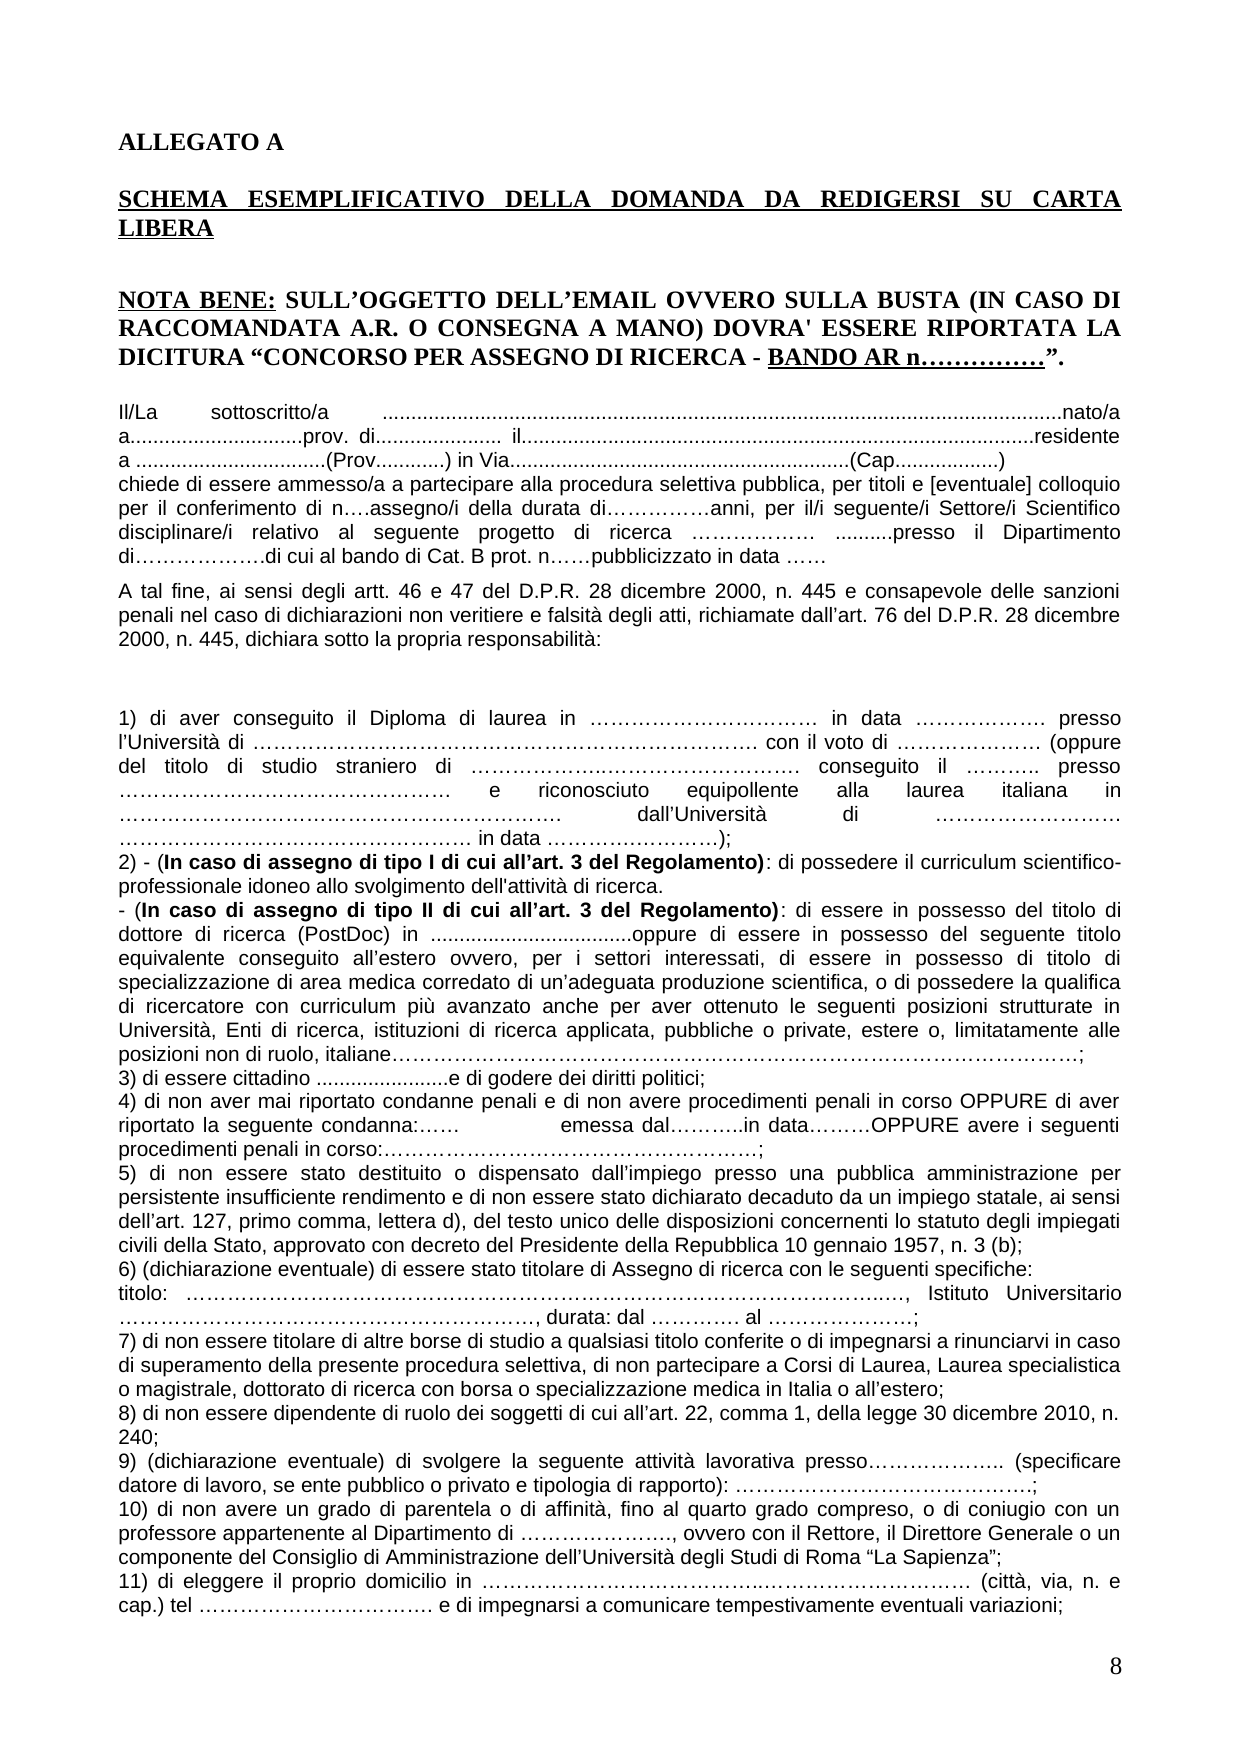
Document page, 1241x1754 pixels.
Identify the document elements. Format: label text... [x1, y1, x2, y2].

text 4) di non aver mai riportato condanne penali e di non avere procedimenti penali in corso OPPURE di aver riportato la seguente condanna:…… emessa dal………..in data………OPPURE avere i seguenti procedimenti penali in corso:………………………………………………; [118, 1089, 1122, 1161]
text LIBERA [118, 211, 1122, 242]
text 8) di non essere dipendente di ruolo dei soggetti di cui all’art. 22, comma 1, della legge 30 dicembre 2010, n. 240; [118, 1401, 1122, 1449]
text A tal fine, ai sensi degli artt. 46 e 47 del D.P.R. 28 dicembre 2000, n. 445 e consapevole delle sanzioni penali nel caso di dichiarazioni non veritiere e falsità degli atti, richiamate dall’art. 76 del D.P.R. 28 dicembre 2000, n. 445, dichiara sotto la propria responsabilità: [118, 579, 1122, 651]
text Il/La sottoscritto/a ......................................................................................................................nato/a a..............................prov. di...................... il.........................................................................................residente a .................................(Prov............) in Via...........................................................(Cap..................) [118, 400, 1122, 472]
text titolo: ………………………………………………………………………………………..…, Istituto Universitario ……………………………………………………, durata: dal …………. al …………………; [118, 1281, 1122, 1329]
text 2) - (In caso di assegno di tipo I di cui all’art. 3 del Regolamento): di possedere il curriculum scientifico-professionale idoneo allo svolgimento dell'attività di ricerca. [118, 850, 1122, 898]
text 7) di non essere titolare di altre borse di studio a qualsiasi titolo conferite o di impegnarsi a rinunciarvi in caso di superamento della presente procedura selettiva, di non partecipare a Corsi di Laurea, Laurea specialistica o magistrale, dottorato di ricerca con borsa o specializzazione medica in Italia o all’estero; [118, 1329, 1122, 1401]
text 6) (dichiarazione eventuale) di essere stato titolare di Assegno di ricerca con le seguenti specifiche: [118, 1257, 1122, 1281]
text ALLEGATO A [118, 127, 1122, 155]
text 9) (dichiarazione eventuale) di svolgere la seguente attività lavorativa presso……………….. (specificare datore di lavoro, se ente pubblico o privato e tipologia di rapporto): …………………………………….; [118, 1449, 1122, 1497]
text 10) di non avere un grado di parentela o di affinità, fino al quarto grado compreso, o di coniugio con un professore appartenente al Dipartimento di …………………., ovvero con il Rettore, il Direttore Generale o un componente del Consiglio di Amministrazione dell’Università degli Studi di Roma “La Sapienza”; [118, 1497, 1122, 1568]
text 3) di essere cittadino .......................e di godere dei diritti politici; [118, 1065, 1122, 1089]
text 5) di non essere stato destituito o dispensato dall’impiego presso una pubblica amministrazione per persistente insufficiente rendimento e di non essere stato dichiarato decaduto da un impiego statale, ai sensi dell’art. 127, primo comma, lettera d), del testo unico delle disposizioni concernenti lo statuto degli impiegati civili della Stato, approvato con decreto del Presidente della Repubblica 10 gennaio 1957, n. 3 (b); [118, 1161, 1122, 1257]
text NOTA BENE: SULL’OGGETTO DELL’EMAIL OVVERO SULLA BUSTA (IN CASO DI RACCOMANDATA A.R. O CONSEGNA A MANO) DOVRA' ESSERE RIPORTATA LA DICITURA “CONCORSO PER ASSEGNO DI RICERCA - BANDO AR n……………”. [118, 285, 1122, 371]
text 11) di eleggere il proprio domicilio in …………………………………..………………………… (città, via, n. e cap.) tel ……………………………. e di impegnarsi a comunicare tempestivamente eventuali variazioni; [118, 1568, 1122, 1616]
text chiede di essere ammesso/a a partecipare alla procedura selettiva pubblica, per titoli e [eventuale] colloquio per il conferimento di n….assegno/i della durata di……………anni, per il/i seguente/i Settore/i Scientifico disciplinare/i relativo al seguente progetto di ricerca ……………… ..........presso il Dipartimento di……………….di cui al bando di Cat. B prot. n……pubblicizzato in data …… [118, 472, 1122, 567]
text 1) di aver conseguito il Diploma di laurea in …………………………… in data ………………. presso l’Università di ………………………………………………………………. con il voto di ………………… (oppure del titolo di studio straniero di ………………..………………………. conseguito il ……….. presso ………………………………………… e riconosciuto equipollente alla laurea italiana in ………………………………………………………. dall’Università di ……………………… …………………………………………… in data ………….…………); [118, 706, 1122, 850]
text - (In caso di assegno di tipo II di cui all’art. 3 del Regolamento): di essere in possesso del titolo di dottore di ricerca (PostDoc) in ...................................oppure di essere in possesso del seguente titolo equivalente conseguito all’estero ovvero, per i settori interessati, di essere in possesso di titolo di specializzazione di area medica corredato di un’adeguata produzione scientifica, o di possedere la qualifica di ricercatore con curriculum più avanzato anche per aver ottenuto le seguenti posizioni strutturate in Università, Enti di ricerca, istituzioni di ricerca applicata, pubbliche o private, estere o, limitatamente alle posizioni non di ruolo, italiane………………………………………………………………………………………; [118, 898, 1122, 1065]
text SCHEMA ESEMPLIFICATIVO DELLA DOMANDA DA REDIGERSI SU CARTA [118, 184, 1122, 209]
